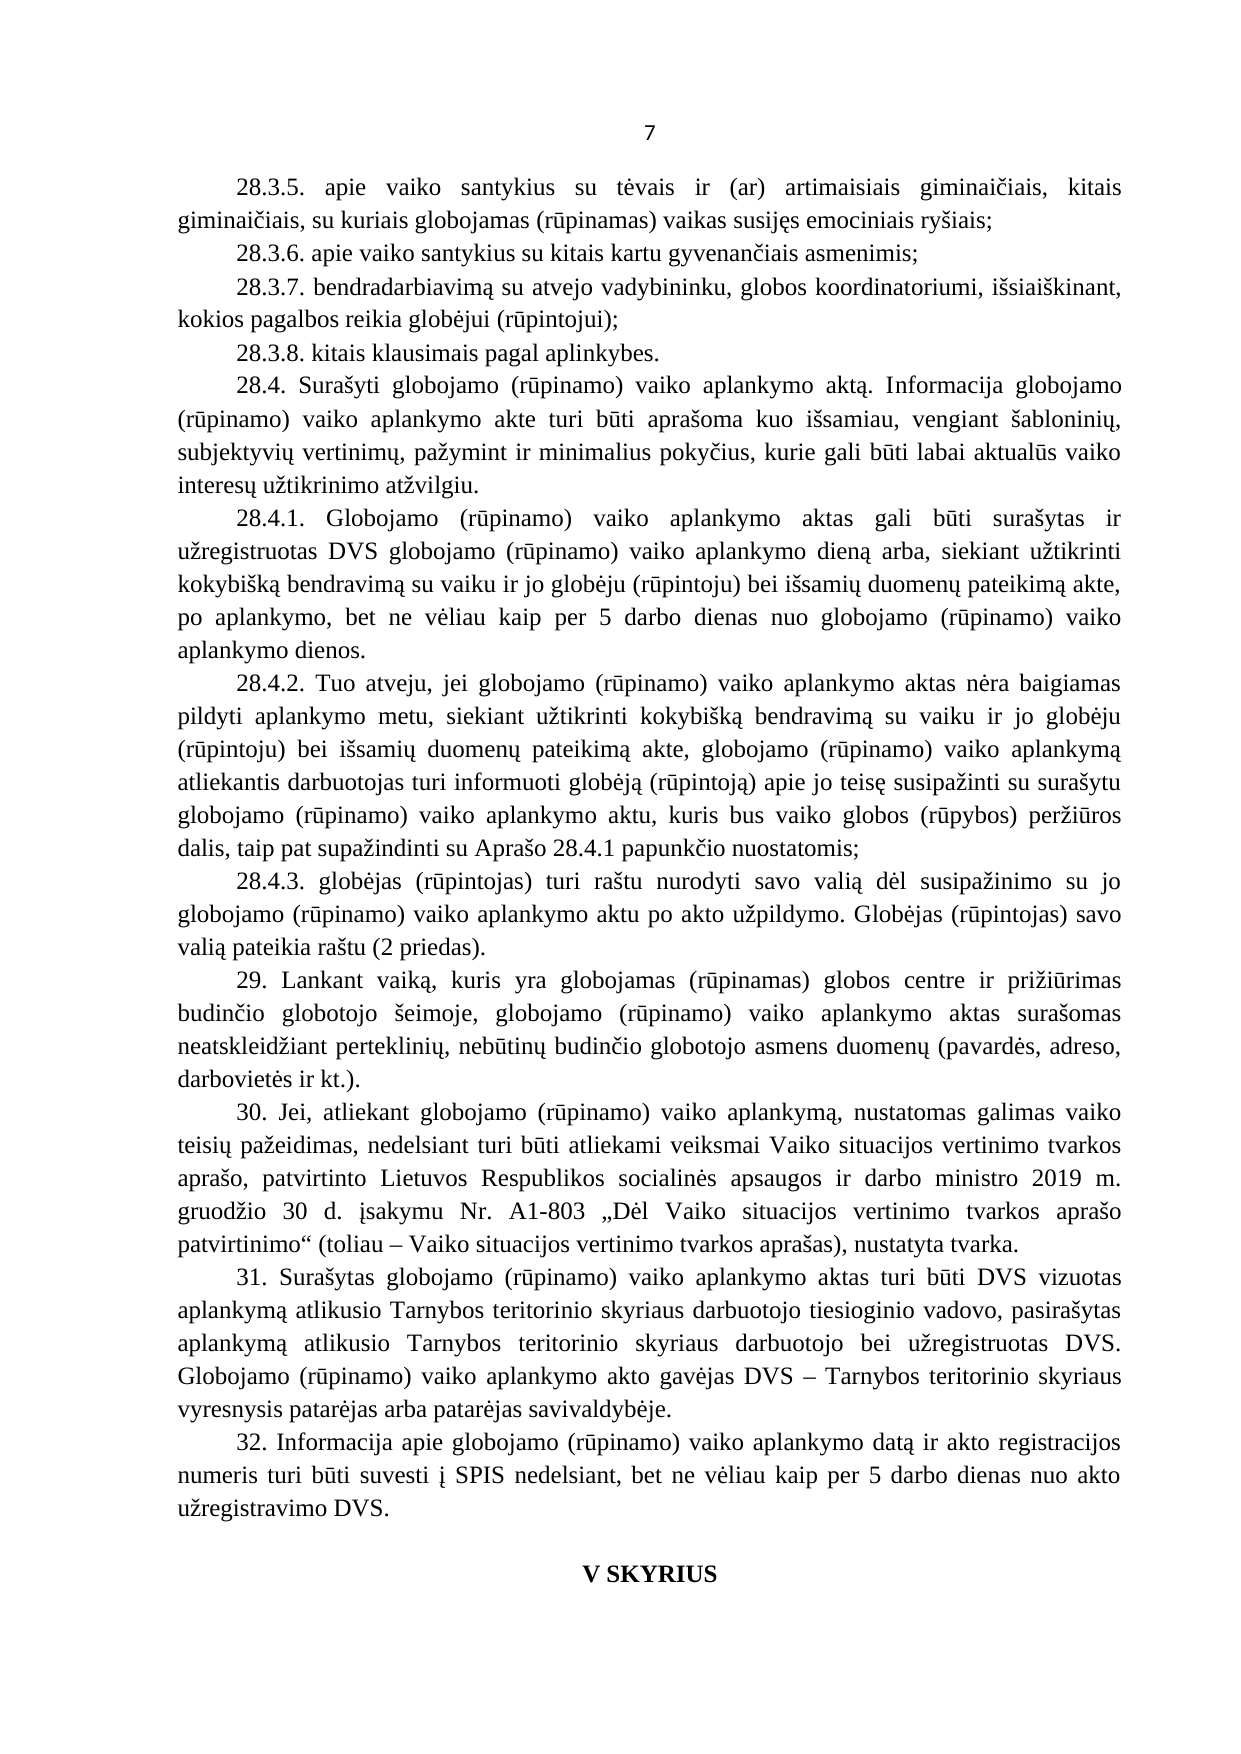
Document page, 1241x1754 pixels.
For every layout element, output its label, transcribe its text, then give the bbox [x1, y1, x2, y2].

text 28.4.2. Tuo atveju, jei globojamo (rūpinamo) vaiko aplankymo aktas nėra baigiamas pildyti aplankymo metu, siekiant užtikrinti kokybišką bendravimą su vaiku ir jo globėju (rūpintoju) bei išsamių duomenų pateikimą akte, globojamo (rūpinamo) vaiko aplankymą atliekantis darbuotojas turi informuoti globėją (rūpintoją) apie jo teisę susipažinti su surašytu globojamo (rūpinamo) vaiko aplankymo aktu, kuris bus vaiko globos (rūpybos) peržiūros dalis, taip pat supažindinti su Aprašo 28.4.1 papunkčio nuostatomis; [177, 668, 1122, 862]
text 28.3.6. apie vaiko santykius su kitais kartu gyvenančiais asmenimis; [177, 238, 1122, 267]
text 28.4.1. Globojamo (rūpinamo) vaiko aplankymo aktas gali būti surašytas ir užregistruotas DVS globojamo (rūpinamo) vaiko aplankymo dieną arba, siekiant užtikrinti kokybišką bendravimą su vaiku ir jo globėju (rūpintoju) bei išsamių duomenų pateikimą akte, po aplankymo, bet ne vėliau kaip per 5 darbo dienas nuo globojamo (rūpinamo) vaiko aplankymo dienos. [177, 503, 1122, 663]
text 28.3.5. apie vaiko santykius su tėvais ir (ar) artimaisiais giminaičiais, kitais giminaičiais, su kuriais globojamas (rūpinamas) vaikas susijęs emociniais ryšiais; [177, 172, 1122, 234]
text 28.3.7. bendradarbiavimą su atvejo vadybininku, globos koordinatoriumi, išsiaiškinant, kokios pagalbos reikia globėjui (rūpintojui); [177, 272, 1122, 333]
text V SKYRIUS [177, 1559, 1122, 1588]
text 28.4. Surašyti globojamo (rūpinamo) vaiko aplankymo aktą. Informacija globojamo (rūpinamo) vaiko aplankymo akte turi būti aprašoma kuo išsamiau, vengiant šabloninių, subjektyvių vertinimų, pažymint ir minimalius pokyčius, kurie gali būti labai aktualūs vaiko interesų užtikrinimo atžvilgiu. [177, 371, 1122, 498]
text 32. Informacija apie globojamo (rūpinamo) vaiko aplankymo datą ir akto registracijos numeris turi būti suvesti į SPIS nedelsiant, bet ne vėliau kaip per 5 darbo dienas nuo akto užregistravimo DVS. [177, 1427, 1122, 1522]
text 30. Jei, atliekant globojamo (rūpinamo) vaiko aplankymą, nustatomas galimas vaiko teisių pažeidimas, nedelsiant turi būti atliekami veiksmai Vaiko situacijos vertinimo tvarkos aprašo, patvirtinto Lietuvos Respublikos socialinės apsaugos ir darbo ministro 2019 m. gruodžio 30 d. įsakymu Nr. A1-803 „Dėl Vaiko situacijos vertinimo tvarkos aprašo patvirtinimo“ (toliau – Vaiko situacijos vertinimo tvarkos aprašas), nustatyta tvarka. [177, 1097, 1122, 1258]
text 31. Surašytas globojamo (rūpinamo) vaiko aplankymo aktas turi būti DVS vizuotas aplankymą atlikusio Tarnybos teritorinio skyriaus darbuotojo tiesioginio vadovo, pasirašytas aplankymą atlikusio Tarnybos teritorinio skyriaus darbuotojo bei užregistruotas DVS. Globojamo (rūpinamo) vaiko aplankymo akto gavėjas DVS – Tarnybos teritorinio skyriaus vyresnysis patarėjas arba patarėjas savivaldybėje. [177, 1262, 1122, 1423]
text 29. Lankant vaiką, kuris yra globojamas (rūpinamas) globos centre ir prižiūrimas budinčio globotojo šeimoje, globojamo (rūpinamo) vaiko aplankymo aktas surašomas neatskleidžiant perteklinių, nebūtinų budinčio globotojo asmens duomenų (pavardės, adreso, darbovietės ir kt.). [177, 965, 1122, 1093]
text 28.3.8. kitais klausimais pagal aplinkybes. [236, 338, 1122, 366]
text 28.4.3. globėjas (rūpintojas) turi raštu nurodyti savo valią dėl susipažinimo su jo globojamo (rūpinamo) vaiko aplankymo aktu po akto užpildymo. Globėjas (rūpintojas) savo valią pateikia raštu (2 priedas). [177, 866, 1122, 961]
